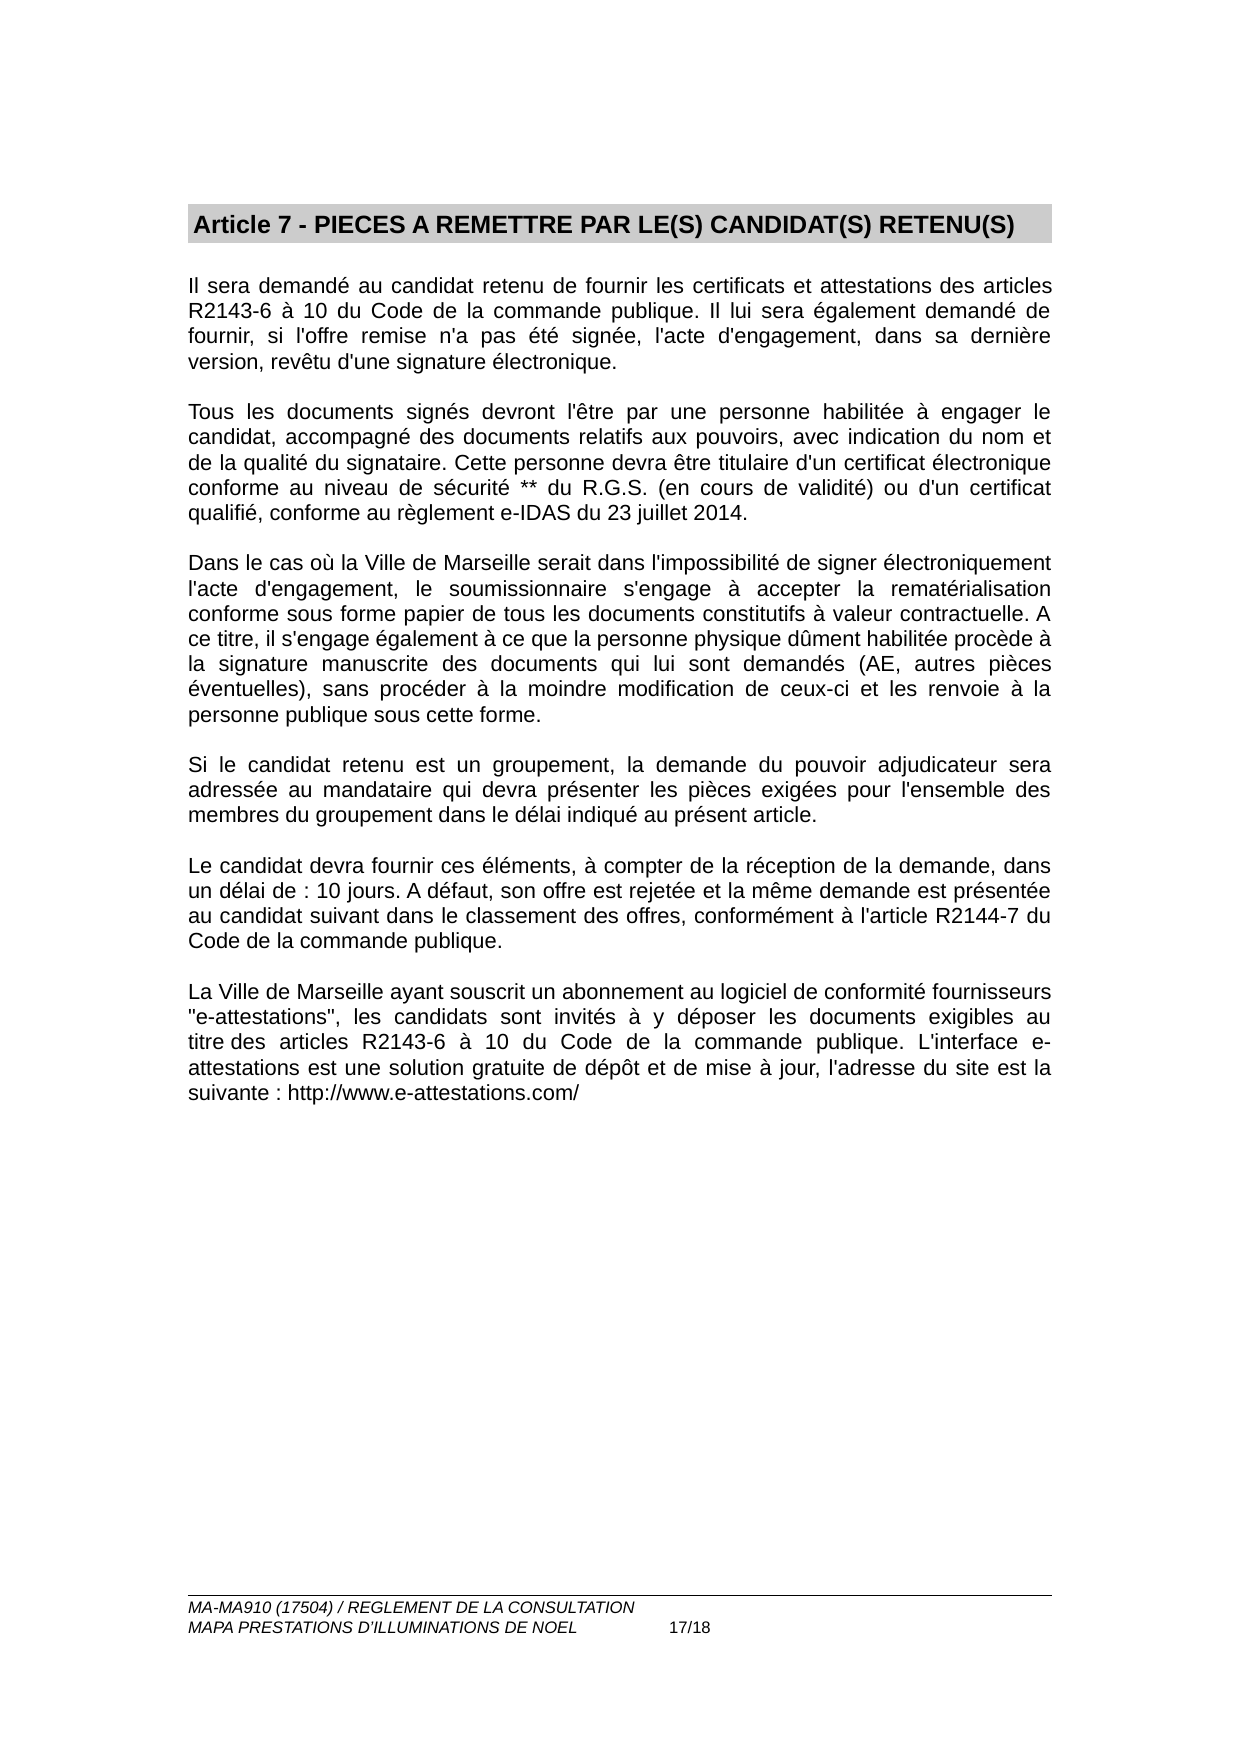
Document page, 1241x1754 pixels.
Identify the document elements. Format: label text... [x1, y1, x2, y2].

text Tous les documents signés devront l'être par une personne habilitée à engager le candidat, accompagné des documents relatifs aux pouvoirs, avec indication du nom et de la qualité du signataire. Cette personne devra être titulaire d'un certificat électronique conforme au niveau de sécurité ** du R.G.S. (en cours de validité) ou d'un certificat qualifié, conforme au règlement e-IDAS du 23 juillet 2014. [188, 399, 1052, 525]
text Si le candidat retenu est un groupement, la demande du pouvoir adjudicateur sera adressée au mandataire qui devra présenter les pièces exigées pour l'ensemble des membres du groupement dans le délai indiqué au présent article. [188, 752, 1052, 828]
text La Ville de Marseille ayant souscrit un abonnement au logiciel de conformité fournisseurs "e-attestations", les candidats sont invités à y déposer les documents exigibles au titre des articles R2143-6 à 10 du Code de la commande publique. L'interface e-attestations est une solution gratuite de dépôt et de mise à jour, l'adresse du site est la suivante : http://www.e-attestations.com/ [188, 979, 1052, 1105]
text Dans le cas où la Ville de Marseille serait dans l'impossibilité de signer électroniquement l'acte d'engagement, le soumissionnaire s'engage à accepter la rematérialisation conforme sous forme papier de tous les documents constitutifs à valeur contractuelle. A ce titre, il s'engage également à ce que la personne physique dûment habilitée procède à la signature manuscrite des documents qui lui sont demandés (AE, autres pièces éventuelles), sans procéder à la moindre modification de ceux-ci et les renvoie à la personne publique sous cette forme. [188, 550, 1052, 727]
text Le candidat devra fournir ces éléments, à compter de la réception de la demande, dans un délai de : 10 jours. A défaut, son offre est rejetée et la même demande est présentée au candidat suivant dans le classement des offres, conformément à l'article R2144-7 du Code de la commande publique. [188, 853, 1052, 954]
text Il sera demandé au candidat retenu de fournir les certificats et attestations des articles R2143-6 à 10 du Code de la commande publique. Il lui sera également demandé de fournir, si l'offre remise n'a pas été signée, l'acte d'engagement, dans sa dernière version, revêtu d'une signature électronique. [188, 273, 1052, 374]
subtitle PIECES A REMETTRE PAR LE(S) CANDIDAT(S) RETENU(S) [190, 207, 1050, 241]
